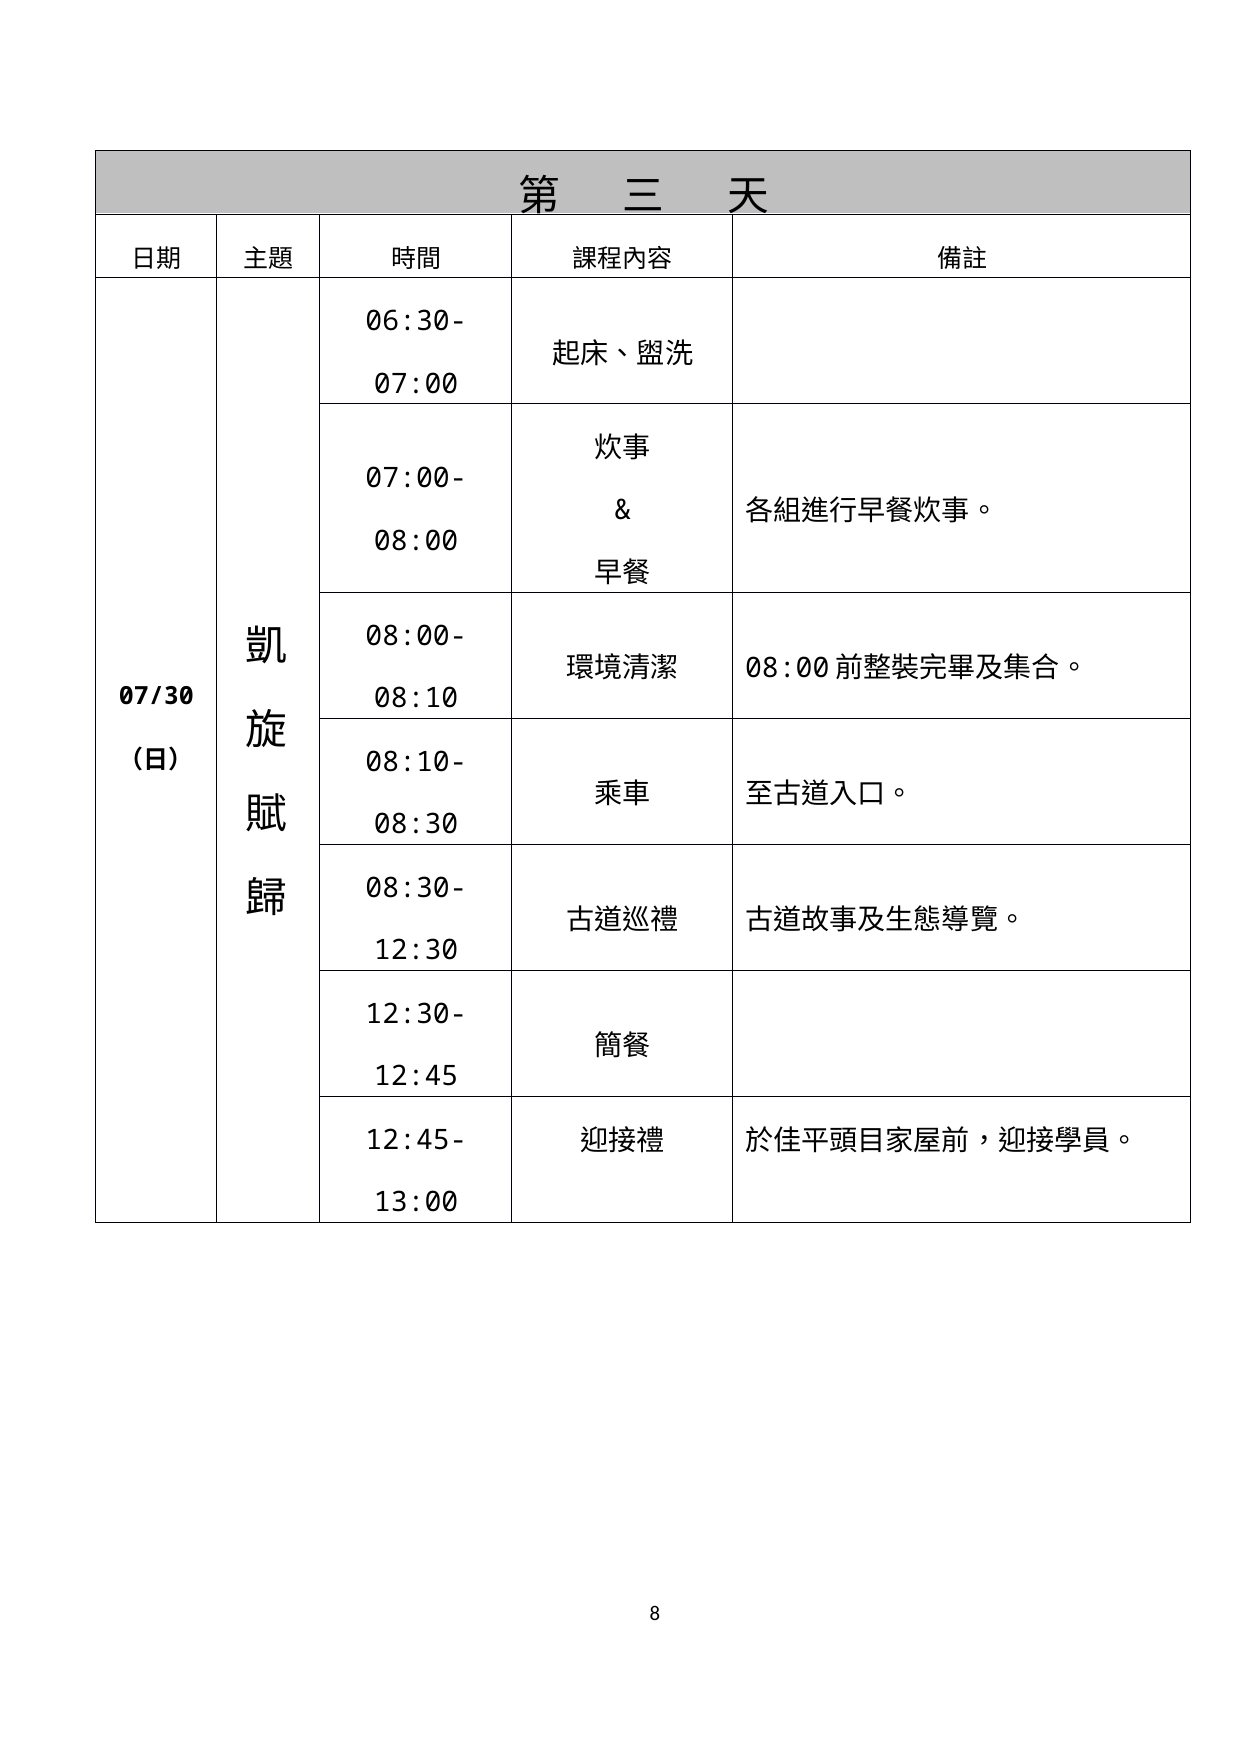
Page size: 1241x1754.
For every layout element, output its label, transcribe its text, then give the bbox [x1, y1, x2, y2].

table_cell 08:00-08:10 [320, 593, 511, 718]
table_cell 日期 [96, 215, 216, 277]
table_cell 08:00前整裝完畢及集合。 [733, 593, 1190, 718]
table_cell [733, 278, 1190, 403]
table_cell 簡餐 [512, 971, 732, 1096]
table_cell 08:30-12:30 [320, 845, 511, 970]
table_cell 時間 [320, 215, 511, 277]
table_cell 07/30（日） [96, 278, 216, 1222]
table_cell 備註 [733, 215, 1190, 277]
table_cell 06:30-07:00 [320, 278, 511, 403]
table_header 第 三 天 [96, 151, 1190, 213]
table_cell 於佳平頭目家屋前，迎接學員。 [733, 1097, 1190, 1222]
table_cell 環境清潔 [512, 593, 732, 718]
table_cell 12:45-13:00 [320, 1097, 511, 1222]
table_cell 起床、盥洗 [512, 278, 732, 403]
table_cell 主題 [217, 215, 319, 277]
table_cell 至古道入口。 [733, 719, 1190, 844]
table_cell 凱 旋 賦 歸 [217, 278, 319, 1222]
table_cell 古道故事及生態導覽。 [733, 845, 1190, 970]
table_cell 乘車 [512, 719, 732, 844]
table_cell 炊事 & 早餐 [512, 404, 732, 592]
table_cell [733, 971, 1190, 1096]
table_cell 12:30-12:45 [320, 971, 511, 1096]
table_cell 08:10-08:30 [320, 719, 511, 844]
table_cell 迎接禮 [512, 1097, 732, 1222]
table_cell 各組進行早餐炊事。 [733, 404, 1190, 592]
table_cell 課程內容 [512, 215, 732, 277]
table_cell 古道巡禮 [512, 845, 732, 970]
table_cell 07:00-08:00 [320, 404, 511, 592]
